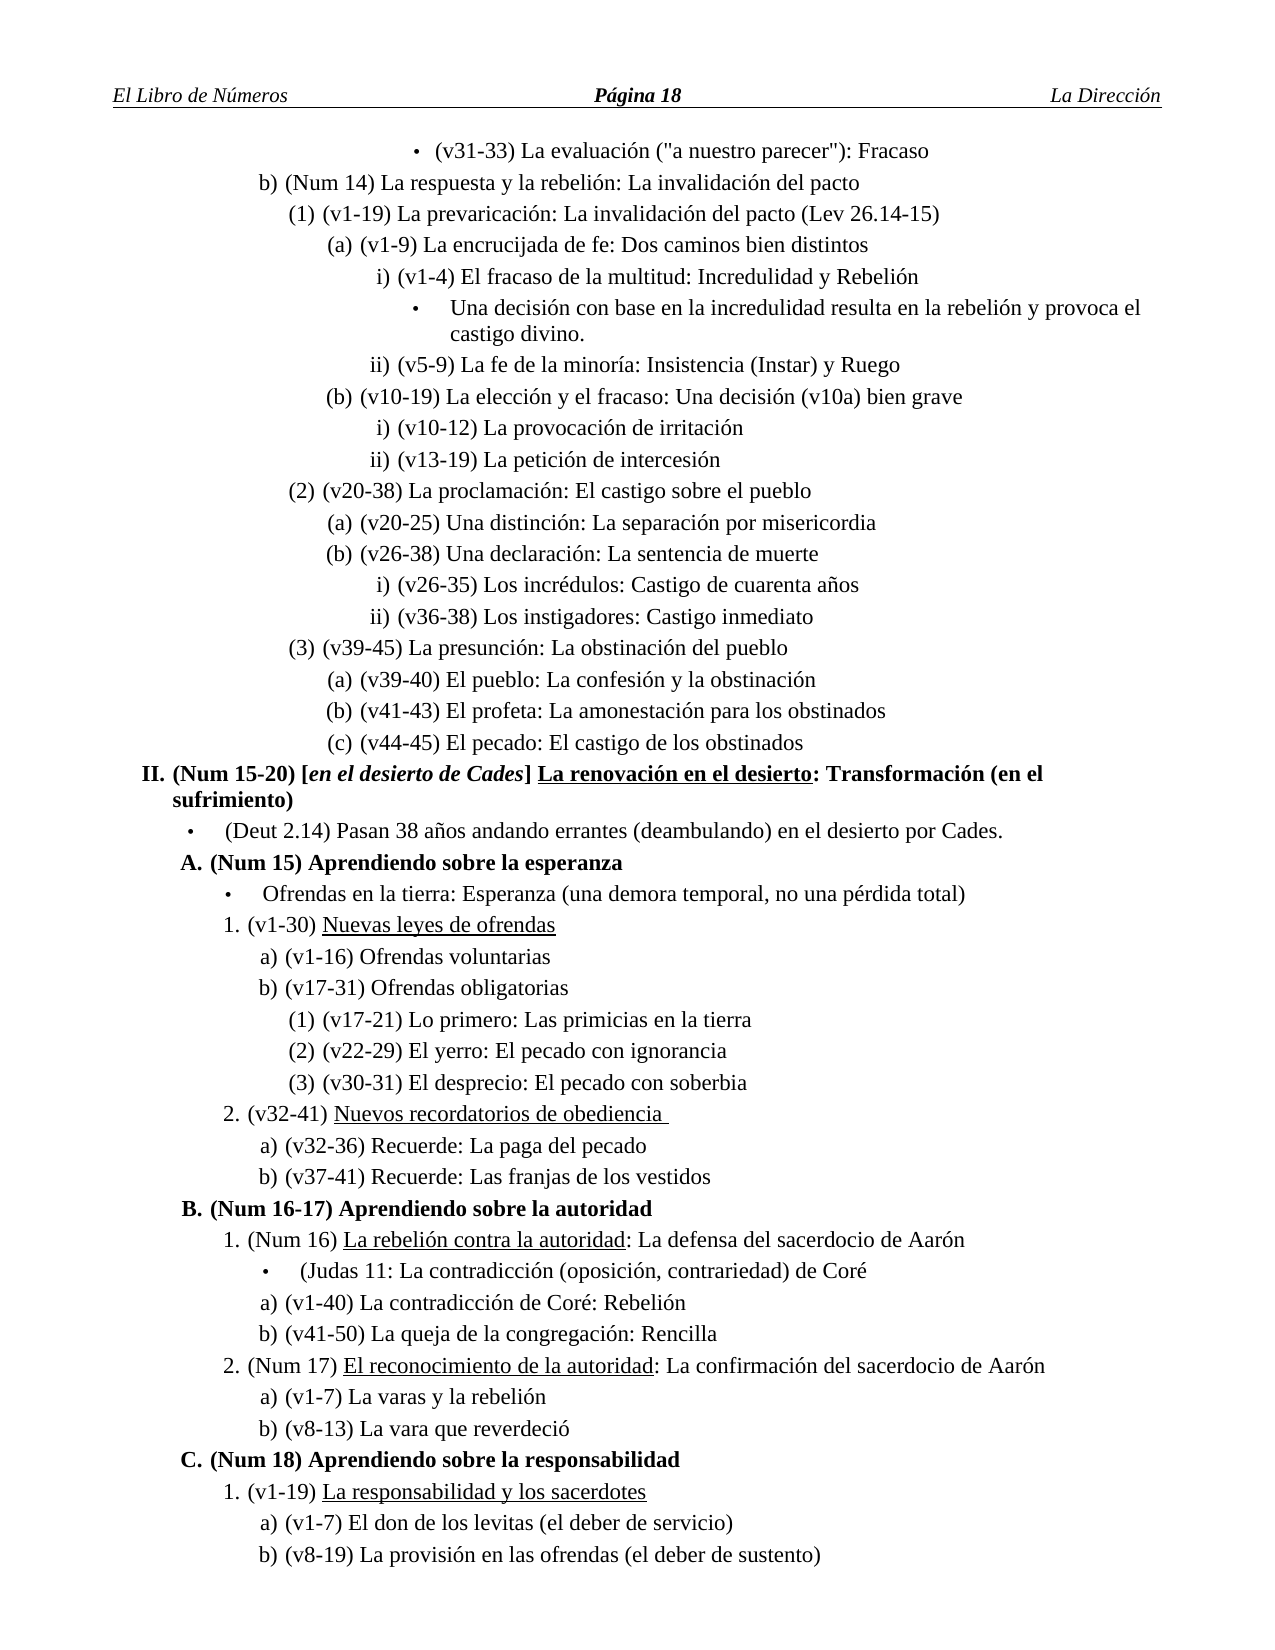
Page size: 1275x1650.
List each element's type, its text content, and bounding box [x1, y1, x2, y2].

list (v32-41) Nuevos recordatorios de obediencia [187, 1101, 1162, 1127]
list (v1-19) La prevaricación: La invalidación del pacto (Lev 26.14-15) [262, 201, 1162, 226]
list (v17-21) Lo primero: Las primicias en la tierra [262, 1007, 1162, 1032]
list (v8-19) La provisión en las ofrendas (el deber de sustento) [225, 1542, 1162, 1567]
list (v41-50) La queja de la congregación: Rencilla [225, 1321, 1162, 1347]
list (v36-38) Los instigadores: Castigo inmediato [337, 604, 1162, 629]
list (v1-4) El fracaso de la multitud: Incredulidad y Rebelión [337, 264, 1162, 289]
list (Num 18) Aprendiendo sobre la responsabilidad [150, 1447, 1162, 1473]
list (v39-40) El pueblo: La confesión y la obstinación [300, 667, 1162, 692]
list (v37-41) Recuerde: Las franjas de los vestidos [225, 1164, 1162, 1189]
list (v1-16) Ofrendas voluntarias [225, 944, 1162, 969]
list (v20-38) La proclamación: El castigo sobre el pueblo [262, 478, 1162, 503]
list (v1-9) La encrucijada de fe: Dos caminos bien distintos [300, 232, 1162, 258]
list (Deut 2.14) Pasan 38 años andando errantes (deambulando) en el desierto por Cades. [187, 818, 1162, 843]
list (v39-45) La presunción: La obstinación del pueblo [262, 635, 1162, 661]
list (v26-35) Los incrédulos: Castigo de cuarenta años [337, 572, 1162, 598]
list (v20-25) Una distinción: La separación por misericordia [300, 509, 1162, 535]
list (v32-36) Recuerde: La paga del pecado [225, 1133, 1162, 1158]
list (v22-29) El yerro: El pecado con ignorancia [262, 1038, 1162, 1064]
list (v1-7) El don de los levitas (el deber de servicio) [225, 1510, 1162, 1536]
list (Num 17) El reconocimiento de la autoridad: La confirmación del sacerdocio de Aarón [187, 1353, 1162, 1378]
list (v17-31) Ofrendas obligatorias [225, 975, 1162, 1001]
list (v10-12) La provocación de irritación [337, 415, 1162, 441]
list (v1-30) Nuevas leyes de ofrendas [187, 912, 1162, 938]
list Ofrendas en la tierra: Esperanza (una demora temporal, no una pérdida total) [225, 881, 1162, 906]
list (v10-19) La elección y el fracaso: Una decisión (v10a) bien grave [300, 384, 1162, 409]
list (v5-9) La fe de la minoría: Insistencia (Instar) y Ruego [337, 352, 1162, 378]
list (v31-33) La evaluación ("a nuestro parecer"): Fracaso [375, 138, 1162, 163]
list (v1-7) La varas y la rebelión [225, 1384, 1162, 1410]
list (v8-13) La vara que reverdeció [225, 1416, 1162, 1441]
list (Num 15-20) [en el desierto de Cades] La renovación en el desierto: Transformación (en el sufrimiento) [112, 761, 1162, 812]
list (Num 16) La rebelión contra la autoridad: La defensa del sacerdocio de Aarón [187, 1227, 1162, 1252]
list (Num 15) Aprendiendo sobre la esperanza [150, 849, 1162, 875]
list Una decisión con base en la incredulidad resulta en la rebelión y provoca el castigo divino. [412, 295, 1162, 346]
list (v41-43) El profeta: La amonestación para los obstinados [300, 698, 1162, 724]
list (v1-40) La contradicción de Coré: Rebelión [225, 1290, 1162, 1315]
list (v30-31) El desprecio: El pecado con soberbia [262, 1070, 1162, 1095]
list (v44-45) El pecado: El castigo de los obstinados [300, 730, 1162, 755]
list (Judas 11: La contradicción (oposición, contrariedad) de Coré [262, 1258, 1162, 1284]
list (v13-19) La petición de intercesión [337, 447, 1162, 472]
list (Num 14) La respuesta y la rebelión: La invalidación del pacto [225, 169, 1162, 195]
list (Num 16-17) Aprendiendo sobre la autoridad [150, 1196, 1162, 1221]
list (v1-19) La responsabilidad y los sacerdotes [187, 1479, 1162, 1504]
list (v26-38) Una declaración: La sentencia de muerte [300, 541, 1162, 566]
